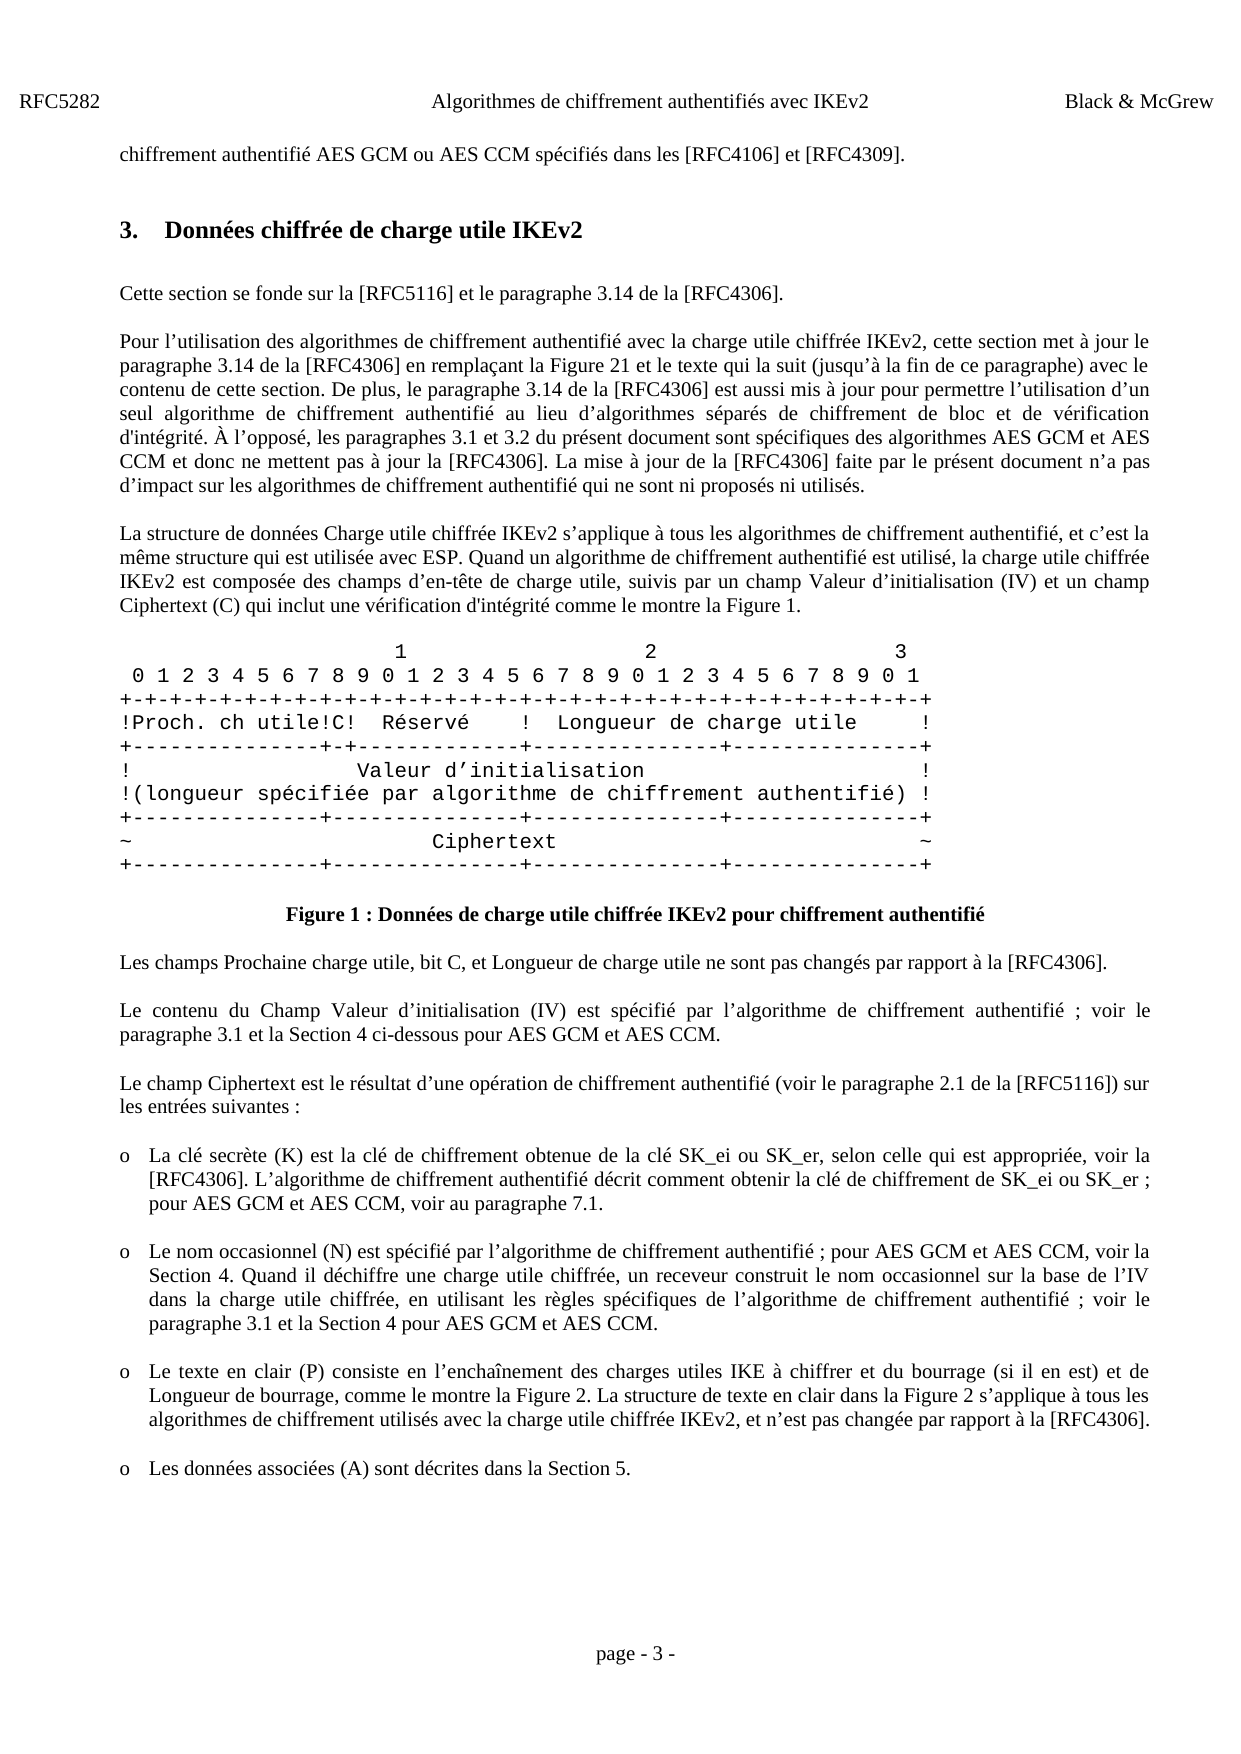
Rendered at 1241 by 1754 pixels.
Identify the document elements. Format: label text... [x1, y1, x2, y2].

text o Le texte en clair (P) consiste en l’enchaînement des charges utiles IKE à chiffrer et du bourrage (si il en est) et de Longueur de bourrage, comme le montre la Figure 2. La structure de texte en clair dans la Figure 2 s’applique à tous les algorithmes de chiffrement utilisés avec la charge utile chiffrée IKEv2, et n’est pas changée par rapport à la [RFC4306]. [119, 1359, 1152, 1431]
text +---------------+---------------+---------------+---------------+ [119, 854, 1152, 878]
text +---------------+-+-------------+---------------+---------------+ [119, 736, 1152, 760]
text Le contenu du Champ Valeur d’initialisation (IV) est spécifié par l’algorithme de chiffrement authentifié ; voir le paragraphe 3.1 et la Section 4 ci-dessous pour AES GCM et AES CCM. [119, 998, 1152, 1046]
text ! Valeur d’initialisation ! [119, 760, 1152, 783]
text Le champ Ciphertext est le résultat d’une opération de chiffrement authentifié (voir le paragraphe 2.1 de la [RFC5116]) sur les entrées suivantes : [119, 1070, 1152, 1118]
text Les champs Prochaine charge utile, bit C, et Longueur de charge utile ne sont pas changés par rapport à la [RFC4306]. [119, 950, 1152, 974]
text o Le nom occasionnel (N) est spécifié par l’algorithme de chiffrement authentifié ; pour AES GCM et AES CCM, voir la Section 4. Quand il déchiffre une charge utile chiffrée, un receveur construit le nom occasionnel sur la base de l’IV dans la charge utile chiffrée, en utilisant les règles spécifiques de l’algorithme de chiffrement authentifié ; voir le paragraphe 3.1 et la Section 4 pour AES GCM et AES CCM. [119, 1239, 1152, 1335]
text o Les données associées (A) sont décrites dans la Section 5. [119, 1455, 1152, 1479]
subtitle 3. Données chiffrée de charge utile IKEv2 [119, 215, 1152, 244]
text +---------------+---------------+---------------+---------------+ [119, 807, 1152, 831]
text Cette section se fonde sur la [RFC5116] et le paragraphe 3.14 de la [RFC4306]. [119, 281, 1152, 304]
text chiffrement authentifié AES GCM ou AES CCM spécifiés dans les [RFC4106] et [RFC4309]. [119, 142, 1152, 166]
text 1 2 3 [119, 641, 1152, 665]
text ~ Ciphertext ~ [119, 831, 1152, 854]
text Pour l’utilisation des algorithmes de chiffrement authentifié avec la charge utile chiffrée IKEv2, cette section met à jour le paragraphe 3.14 de la [RFC4306] en remplaçant la Figure 21 et le texte qui la suit (jusqu’à la fin de ce paragraphe) avec le contenu de cette section. De plus, le paragraphe 3.14 de la [RFC4306] est aussi mis à jour pour permettre l’utilisation d’un seul algorithme de chiffrement authentifié au lieu d’algorithmes séparés de chiffrement de bloc et de vérification d'intégrité. À l’opposé, les paragraphes 3.1 et 3.2 du présent document sont spécifiques des algorithmes AES GCM et AES CCM et donc ne mettent pas à jour la [RFC4306]. La mise à jour de la [RFC4306] faite par le présent document n’a pas d’impact sur les algorithmes de chiffrement authentifié qui ne sont ni proposés ni utilisés. [119, 329, 1152, 497]
text +-+-+-+-+-+-+-+-+-+-+-+-+-+-+-+-+-+-+-+-+-+-+-+-+-+-+-+-+-+-+-+-+ [119, 689, 1152, 712]
text 0 1 2 3 4 5 6 7 8 9 0 1 2 3 4 5 6 7 8 9 0 1 2 3 4 5 6 7 8 9 0 1 [119, 665, 1152, 689]
text o La clé secrète (K) est la clé de chiffrement obtenue de la clé SK_ei ou SK_er, selon celle qui est appropriée, voir la [RFC4306]. L’algorithme de chiffrement authentifié décrit comment obtenir la clé de chiffrement de SK_ei ou SK_er ; pour AES GCM et AES CCM, voir au paragraphe 7.1. [119, 1143, 1152, 1215]
text !(longueur spécifiée par algorithme de chiffrement authentifié) ! [119, 783, 1152, 807]
text La structure de données Charge utile chiffrée IKEv2 s’applique à tous les algorithmes de chiffrement authentifié, et c’est la même structure qui est utilisée avec ESP. Quand un algorithme de chiffrement authentifié est utilisé, la charge utile chiffrée IKEv2 est composée des champs d’en-tête de charge utile, suivis par un champ Valeur d’initialisation (IV) et un champ Ciphertext (C) qui inclut une vérification d'intégrité comme le montre la Figure 1. [119, 521, 1152, 617]
text !Proch. ch utile!C! Réservé ! Longueur de charge utile ! [119, 712, 1152, 736]
subtitle Figure 1 : Données de charge utile chiffrée IKEv2 pour chiffrement authentifié [119, 902, 1152, 926]
